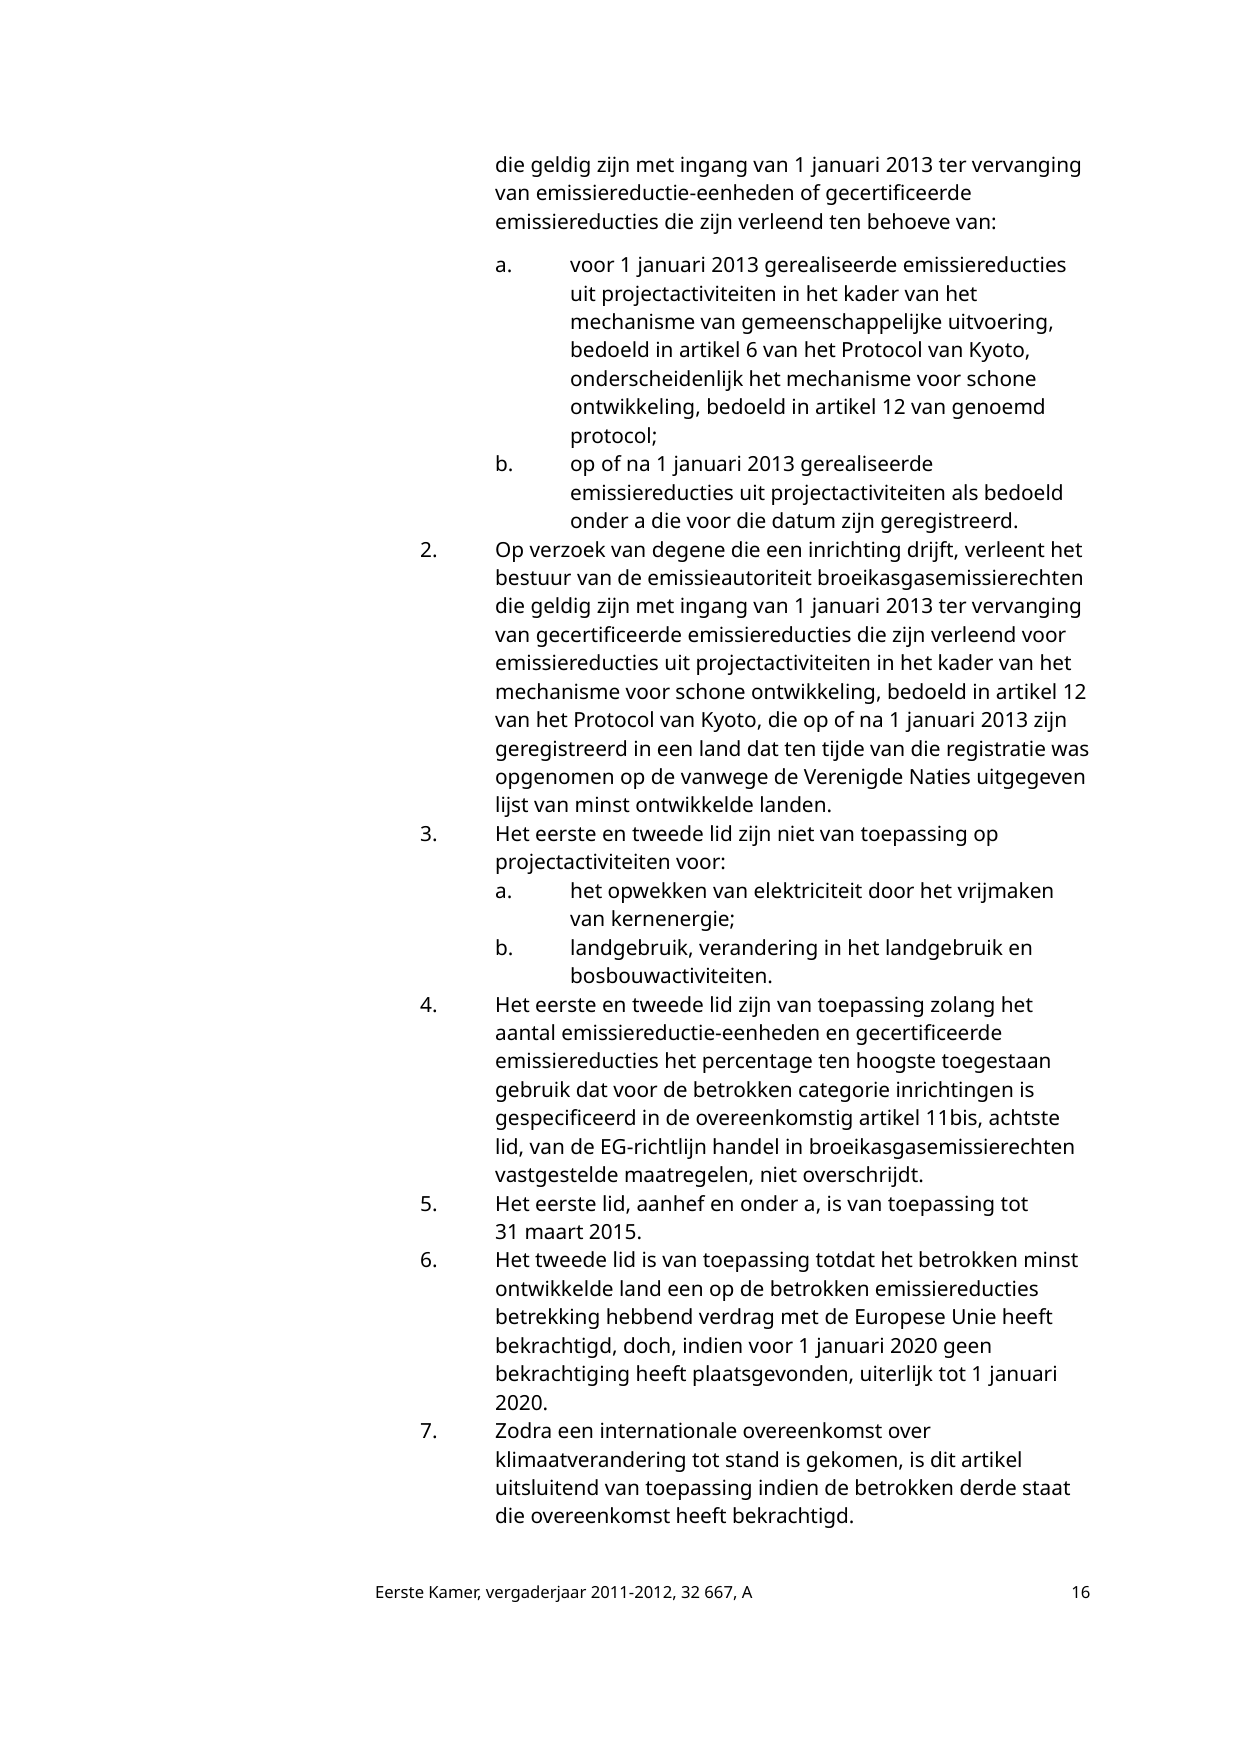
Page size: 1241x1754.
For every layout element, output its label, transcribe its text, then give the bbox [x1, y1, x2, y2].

list Het eerste lid, aanhef en onder a, is van toepassing tot 31 maart 2015. [420, 1189, 1090, 1246]
list Zodra een internationale overeenkomst over klimaatverandering tot stand is gekomen, is dit artikel uitsluitend van toepassing indien de betrokken derde staat die overeenkomst heeft bekrachtigd. [420, 1416, 1090, 1530]
list het opwekken van elektriciteit door het vrijmaken van kernenergie; [495, 876, 1090, 933]
list Het eerste en tweede lid zijn van toepassing zolang het aantal emissiereductie-eenheden en gecertificeerde emissiereducties het percentage ten hoogste toegestaan gebruik dat voor de betrokken categorie inrichtingen is gespecificeerd in de overeenkomstig artikel 11bis, achtste lid, van de EG-richtlijn handel in broeikasgasemissierechten vastgestelde maatregelen, niet overschrijdt. [420, 990, 1090, 1189]
list op of na 1 januari 2013 gerealiseerde emissiereducties uit projectactiviteiten als bedoeld onder a die voor die datum zijn geregistreerd. [495, 449, 1090, 535]
list voor 1 januari 2013 gerealiseerde emissiereducties uit projectactiviteiten in het kader van het mechanisme van gemeenschappelijke uitvoering, bedoeld in artikel 6 van het Protocol van Kyoto, onderscheidenlijk het mechanisme voor schone ontwikkeling, bedoeld in artikel 12 van genoemd protocol; [495, 250, 1090, 449]
list Op verzoek van degene die een inrichting drijft, verleent het bestuur van de emissieautoriteit broeikasgasemissierechten die geldig zijn met ingang van 1 januari 2013 ter vervanging van gecertificeerde emissiereducties die zijn verleend voor emissiereducties uit projectactiviteiten in het kader van het mechanisme voor schone ontwikkeling, bedoeld in artikel 12 van het Protocol van Kyoto, die op of na 1 januari 2013 zijn geregistreerd in een land dat ten tijde van die registratie was opgenomen op de vanwege de Verenigde Naties uitgegeven lijst van minst ontwikkelde landen. [420, 535, 1090, 819]
list Het tweede lid is van toepassing totdat het betrokken minst ontwikkelde land een op de betrokken emissiereducties betrekking hebbend verdrag met de Europese Unie heeft bekrachtigd, doch, indien voor 1 januari 2020 geen bekrachtiging heeft plaatsgevonden, uiterlijk tot 1 januari 2020. [420, 1246, 1090, 1416]
list Het eerste en tweede lid zijn niet van toepassing op projectactiviteiten voor: [420, 819, 1090, 876]
list landgebruik, verandering in het landgebruik en bosbouwactiviteiten. [495, 933, 1090, 990]
list die geldig zijn met ingang van 1 januari 2013 ter vervanging van emissiereductie-eenheden of gecertificeerde emissiereducties die zijn verleend ten behoeve van: [420, 150, 1090, 235]
